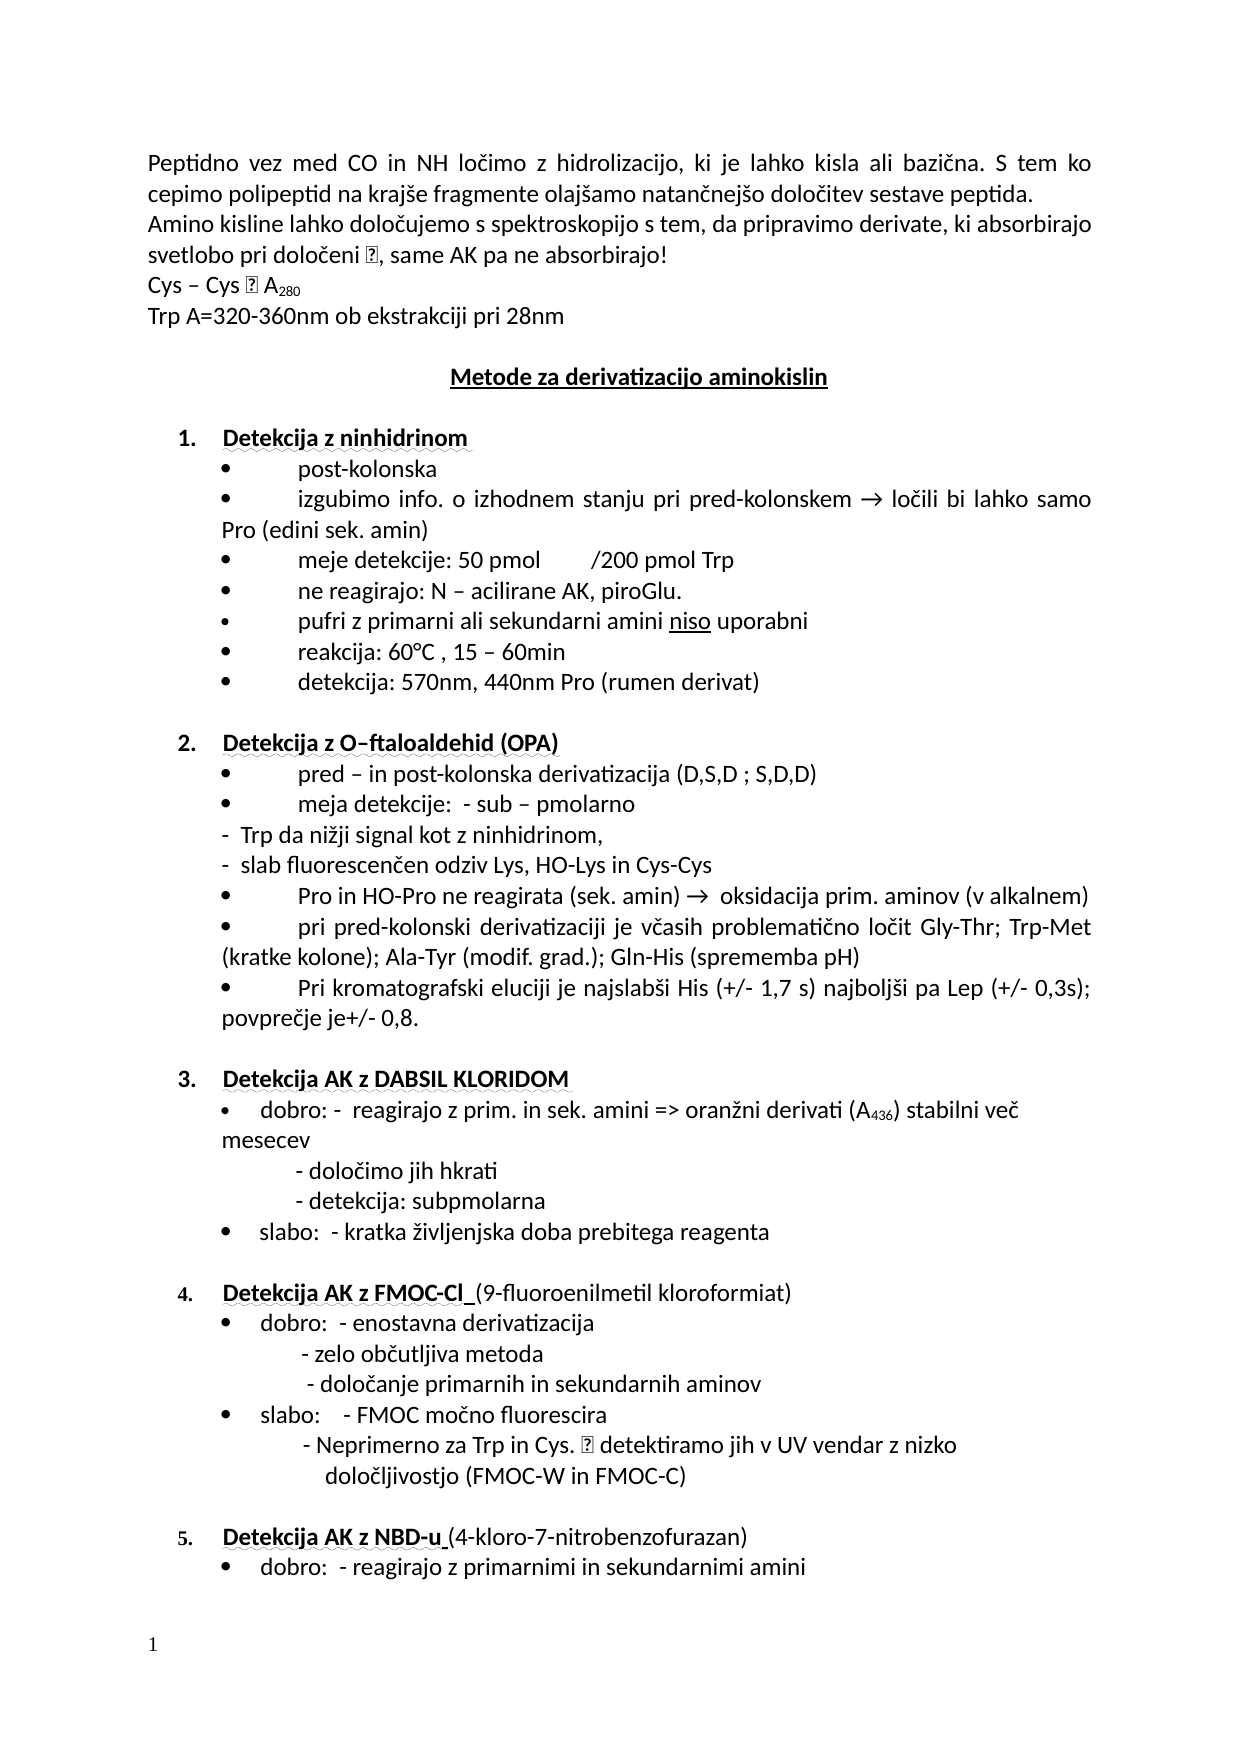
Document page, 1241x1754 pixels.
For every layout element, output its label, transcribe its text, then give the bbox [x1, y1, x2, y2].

text - slab fluorescenčen odziv Lys, HO-Lys in Cys-Cys [221, 849, 1093, 880]
text - določanje primarnih in sekundarnih aminov [221, 1368, 1093, 1399]
text Metode za derivatizacijo aminokislin [185, 361, 1093, 392]
list Detekcija AK z NBD-u (4-kloro-7-nitrobenzofurazan) [177, 1521, 1093, 1552]
text Trp A=320-360nm ob ekstrakciji pri 28nm [148, 300, 1093, 331]
list pred – in post-kolonska derivatizacija (D,S,D ; S,D,D) [221, 758, 1093, 788]
list izgubimo info. o izhodnem stanju pri pred-kolonskem → ločili bi lahko samo Pro (edini sek. amin) [221, 483, 1093, 544]
list Detekcija z ninhidrinom [177, 422, 1093, 453]
list Detekcija AK z DABSIL KLORIDOM [177, 1063, 1093, 1094]
list post-kolonska [221, 453, 1093, 483]
list Detekcija z O–ftaloaldehid (OPA) [177, 727, 1093, 758]
list reakcija: 60°C , 15 – 60min [221, 636, 1093, 666]
list pufri z primarni ali sekundarni amini niso uporabni [221, 605, 1093, 636]
list slabo: - FMOC močno fluorescira [221, 1399, 1093, 1429]
list Detekcija AK z FMOC-Cl (9-fluoroenilmetil kloroformiat) [177, 1277, 1093, 1307]
text Amino kisline lahko določujemo s spektroskopijo s tem, da pripravimo derivate, ki absorbirajo svetlobo pri določeni , same AK pa ne absorbirajo! [148, 209, 1093, 270]
text - Neprimerno za Trp in Cys.  detektiramo jih v UV vendar z nizko določljivostjo (FMOC-W in FMOC-C) [303, 1429, 1093, 1491]
text - določimo jih hkrati [221, 1155, 1093, 1185]
list slabo: - kratka življenjska doba prebitega reagenta [221, 1216, 1093, 1246]
list detekcija: 570nm, 440nm Pro (rumen derivat) [221, 666, 1093, 697]
list ne reagirajo: N – acilirane AK, piroGlu. [221, 575, 1093, 605]
text Peptidno vez med CO in NH ločimo z hidrolizacijo, ki je lahko kisla ali bazična. S tem ko cepimo polipeptid na krajše fragmente olajšamo natančnejšo določitev sestave peptida. [148, 148, 1093, 209]
list meja detekcije: - sub – pmolarno [221, 788, 1093, 819]
list dobro: - enostavna derivatizacija [221, 1307, 1093, 1338]
text - Trp da nižji signal kot z ninhidrinom, [221, 819, 1093, 849]
list Pro in HO-Pro ne reagirata (sek. amin) → oksidacija prim. aminov (v alkalnem) [221, 880, 1093, 911]
text - detekcija: subpmolarna [221, 1185, 1093, 1216]
text Cys – Cys  A280 [148, 270, 1093, 300]
list pri pred-kolonski derivatizaciji je včasih problematično ločit Gly-Thr; Trp-Met (kratke kolone); Ala-Tyr (modif. grad.); Gln-His (sprememba pH) [221, 911, 1093, 972]
list dobro: - reagirajo z prim. in sek. amini => oranžni derivati (A436) stabilni več mesecev [221, 1094, 1093, 1155]
list Pri kromatografski eluciji je najslabši His (+/- 1,7 s) najboljši pa Lep (+/- 0,3s); povprečje je+/- 0,8. [221, 972, 1093, 1033]
list meje detekcije: 50 pmol /200 pmol Trp [221, 544, 1093, 575]
text - zelo občutljiva metoda [221, 1338, 1093, 1368]
list dobro: - reagirajo z primarnimi in sekundarnimi amini [221, 1552, 1093, 1582]
